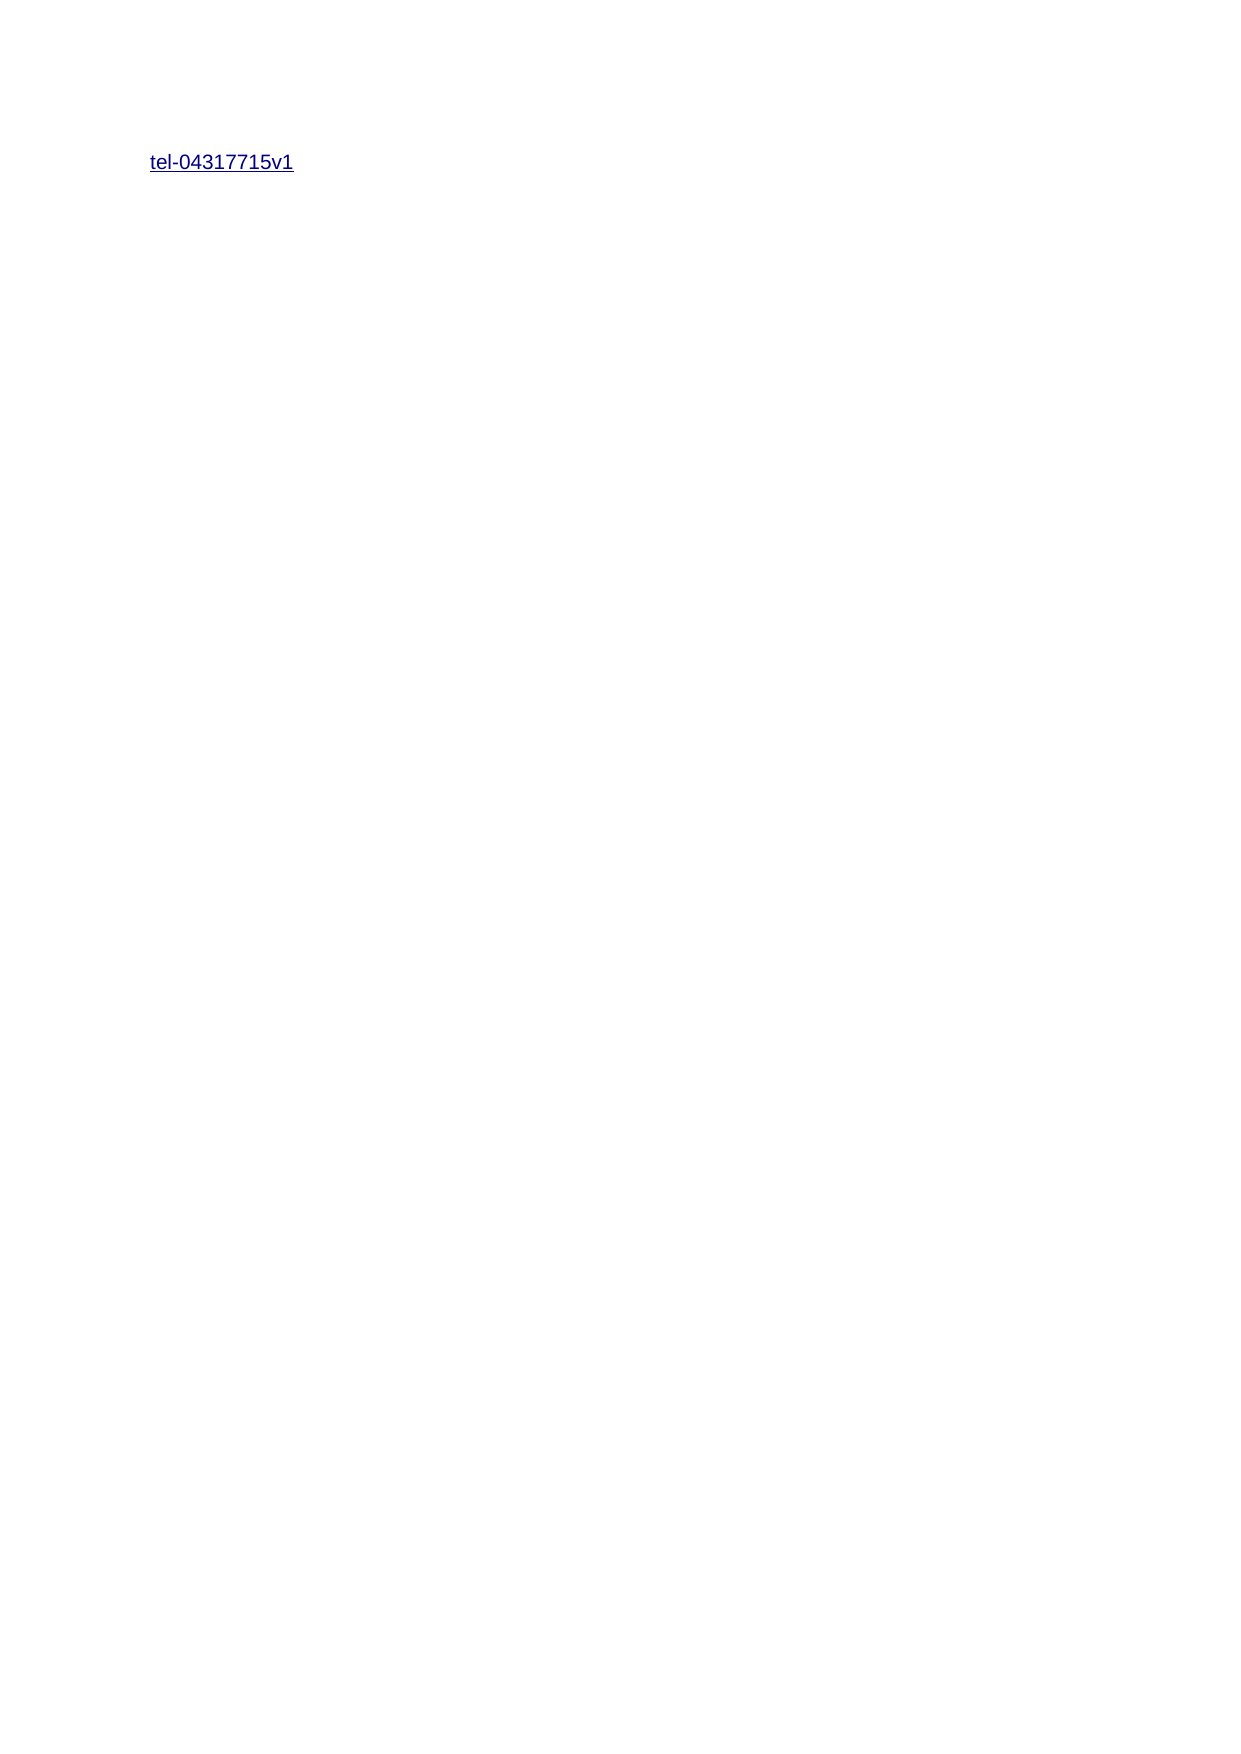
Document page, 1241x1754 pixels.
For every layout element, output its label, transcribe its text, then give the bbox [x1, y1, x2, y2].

table_header tel-04317715v1 [150, 150, 1090, 174]
